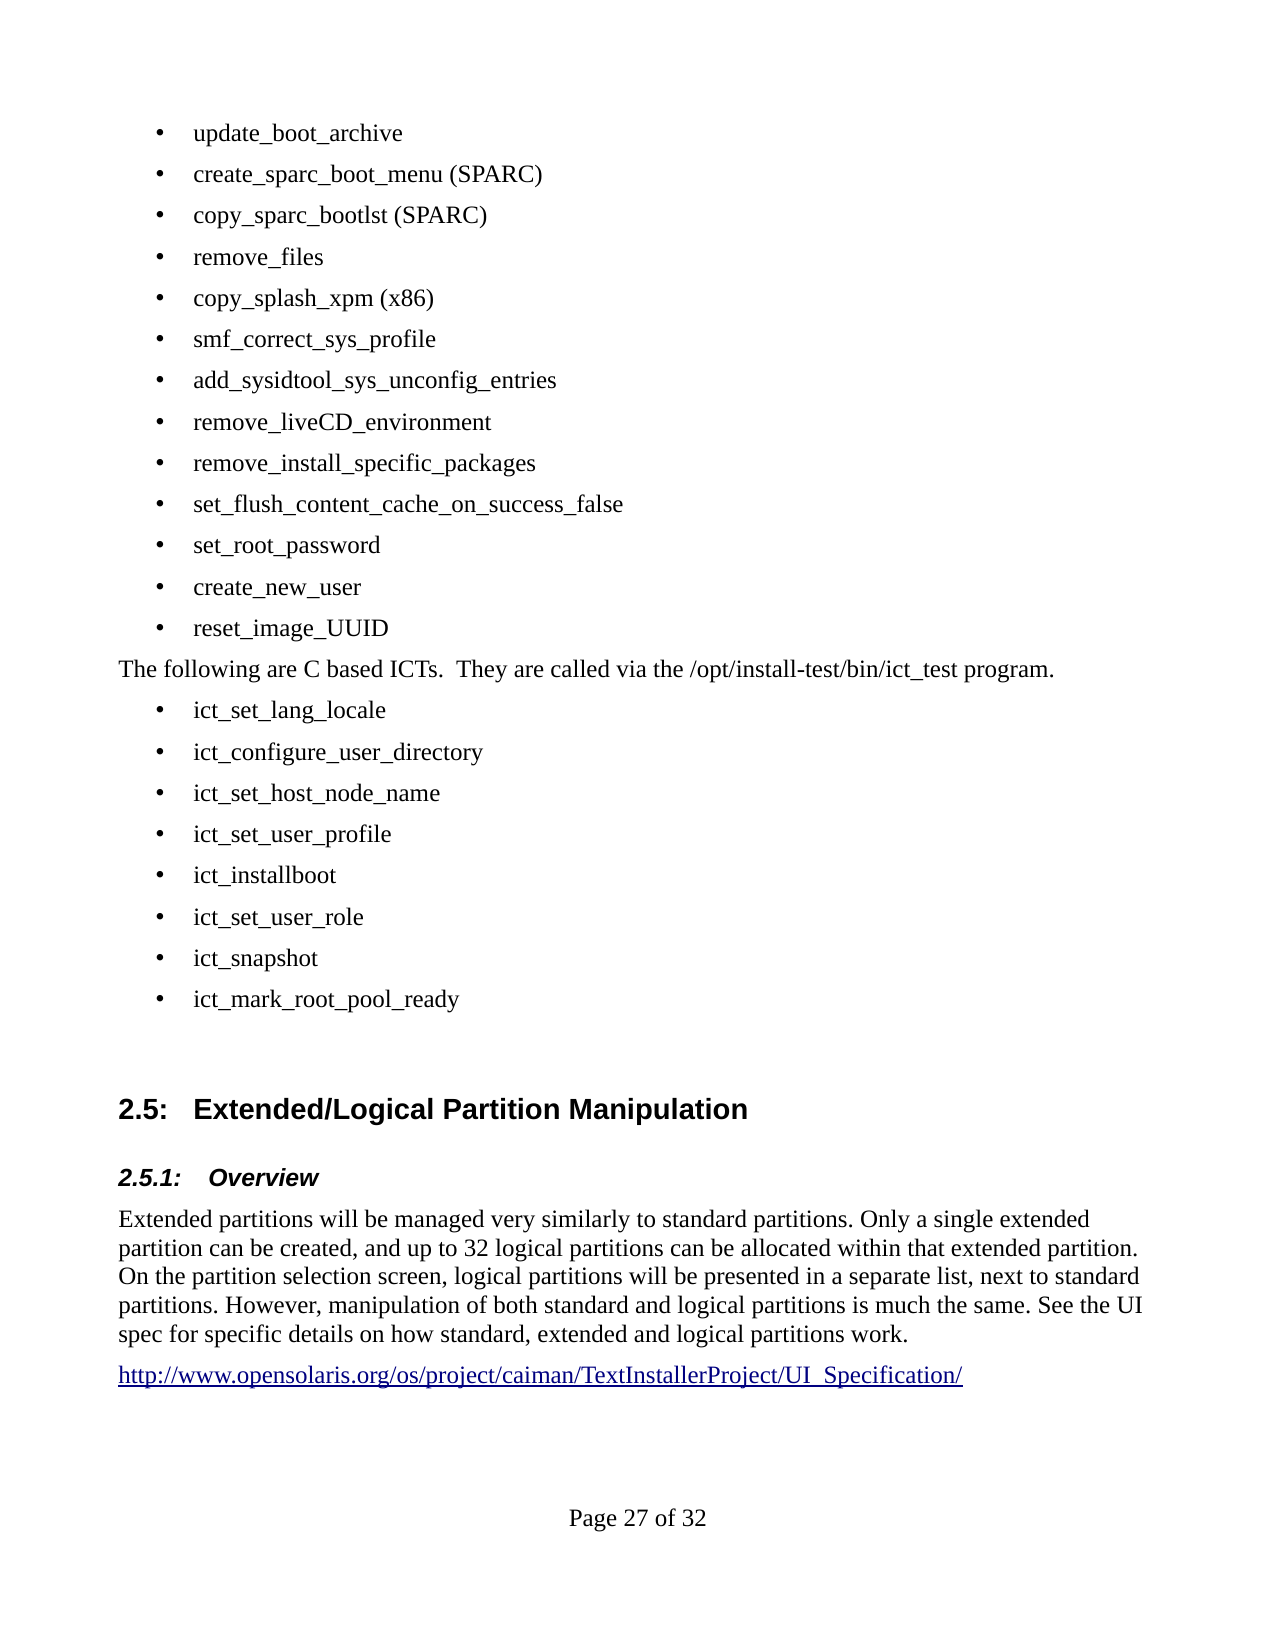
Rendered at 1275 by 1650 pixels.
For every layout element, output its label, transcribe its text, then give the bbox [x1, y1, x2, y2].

text The following are C based ICTs. They are called via the /opt/install-test/bin/ict_test program. [118, 654, 1157, 683]
list ict_set_user_role [156, 902, 1157, 931]
list ict_set_user_profile [156, 819, 1157, 848]
list remove_files [156, 242, 1157, 271]
list update_boot_archive [156, 118, 1157, 147]
subtitle Extended/Logical Partition Manipulation [118, 1092, 1157, 1125]
list remove_liveCD_environment [156, 407, 1157, 436]
list reset_image_UUID [156, 613, 1157, 642]
subtitle Overview [118, 1163, 1157, 1191]
text Extended partitions will be managed very similarly to standard partitions. Only a single extended partition can be created, and up to 32 logical partitions can be allocated within that extended partition. On the partition selection screen, logical partitions will be presented in a separate list, next to standard partitions. However, manipulation of both standard and logical partitions is much the same. See the UI spec for specific details on how standard, extended and logical partitions work. [118, 1204, 1157, 1348]
list add_sysidtool_sys_unconfig_entries [156, 366, 1157, 394]
list create_new_user [156, 572, 1157, 601]
list set_root_password [156, 531, 1157, 559]
list ict_set_lang_locale [156, 696, 1157, 724]
list copy_sparc_bootlst (SPARC) [156, 201, 1157, 229]
list create_sparc_boot_menu (SPARC) [156, 159, 1157, 188]
list set_flush_content_cache_on_success_false [156, 489, 1157, 518]
list copy_splash_xpm (x86) [156, 283, 1157, 312]
list ict_configure_user_directory [156, 737, 1157, 766]
list ict_set_host_node_name [156, 778, 1157, 807]
list ict_snapshot [156, 943, 1157, 972]
list ict_installboot [156, 861, 1157, 889]
list ict_mark_root_pool_ready [156, 984, 1157, 1013]
text http://www.opensolaris.org/os/project/caiman/TextInstallerProject/UI_Specification/ [118, 1360, 1157, 1389]
list smf_correct_sys_profile [156, 324, 1157, 353]
list remove_install_specific_packages [156, 448, 1157, 477]
